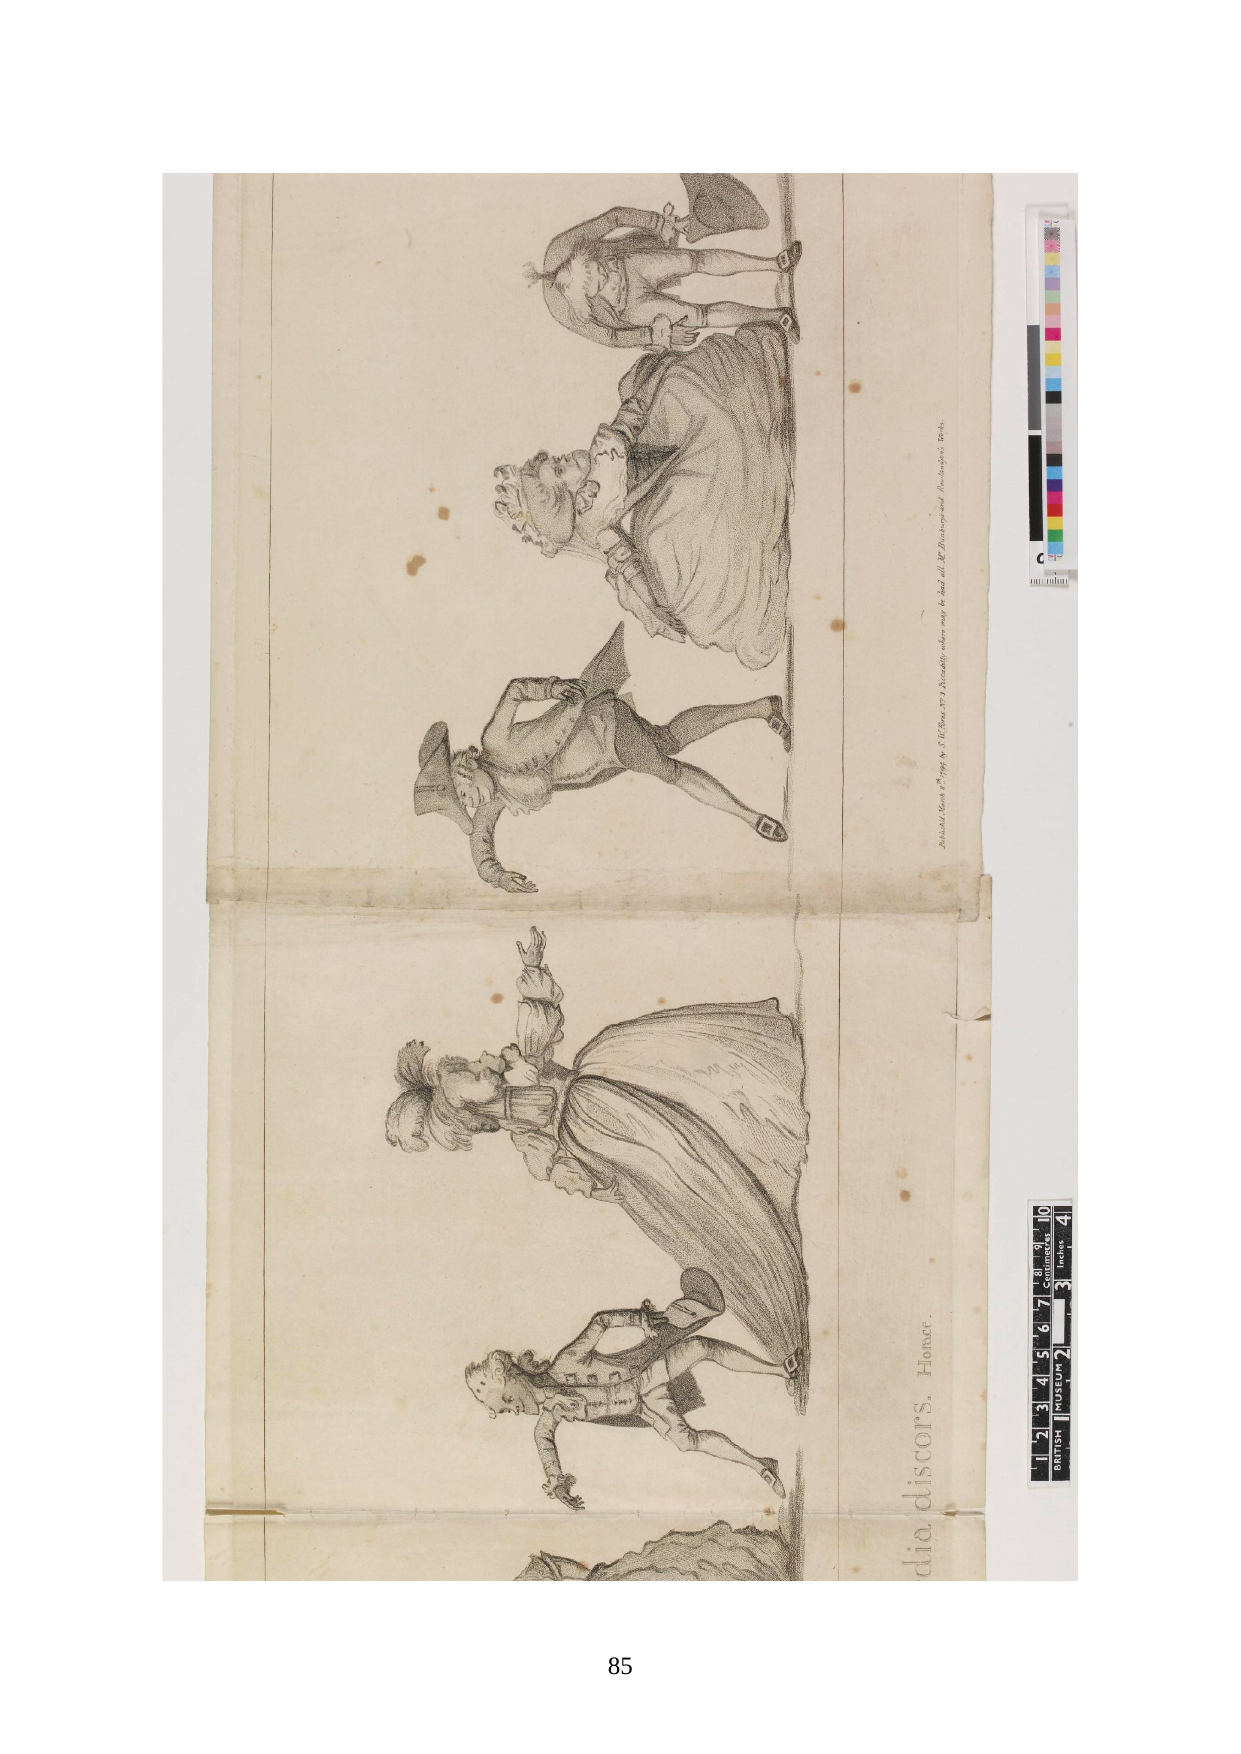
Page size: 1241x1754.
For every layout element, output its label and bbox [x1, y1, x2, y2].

picture [162, 173, 1078, 1581]
